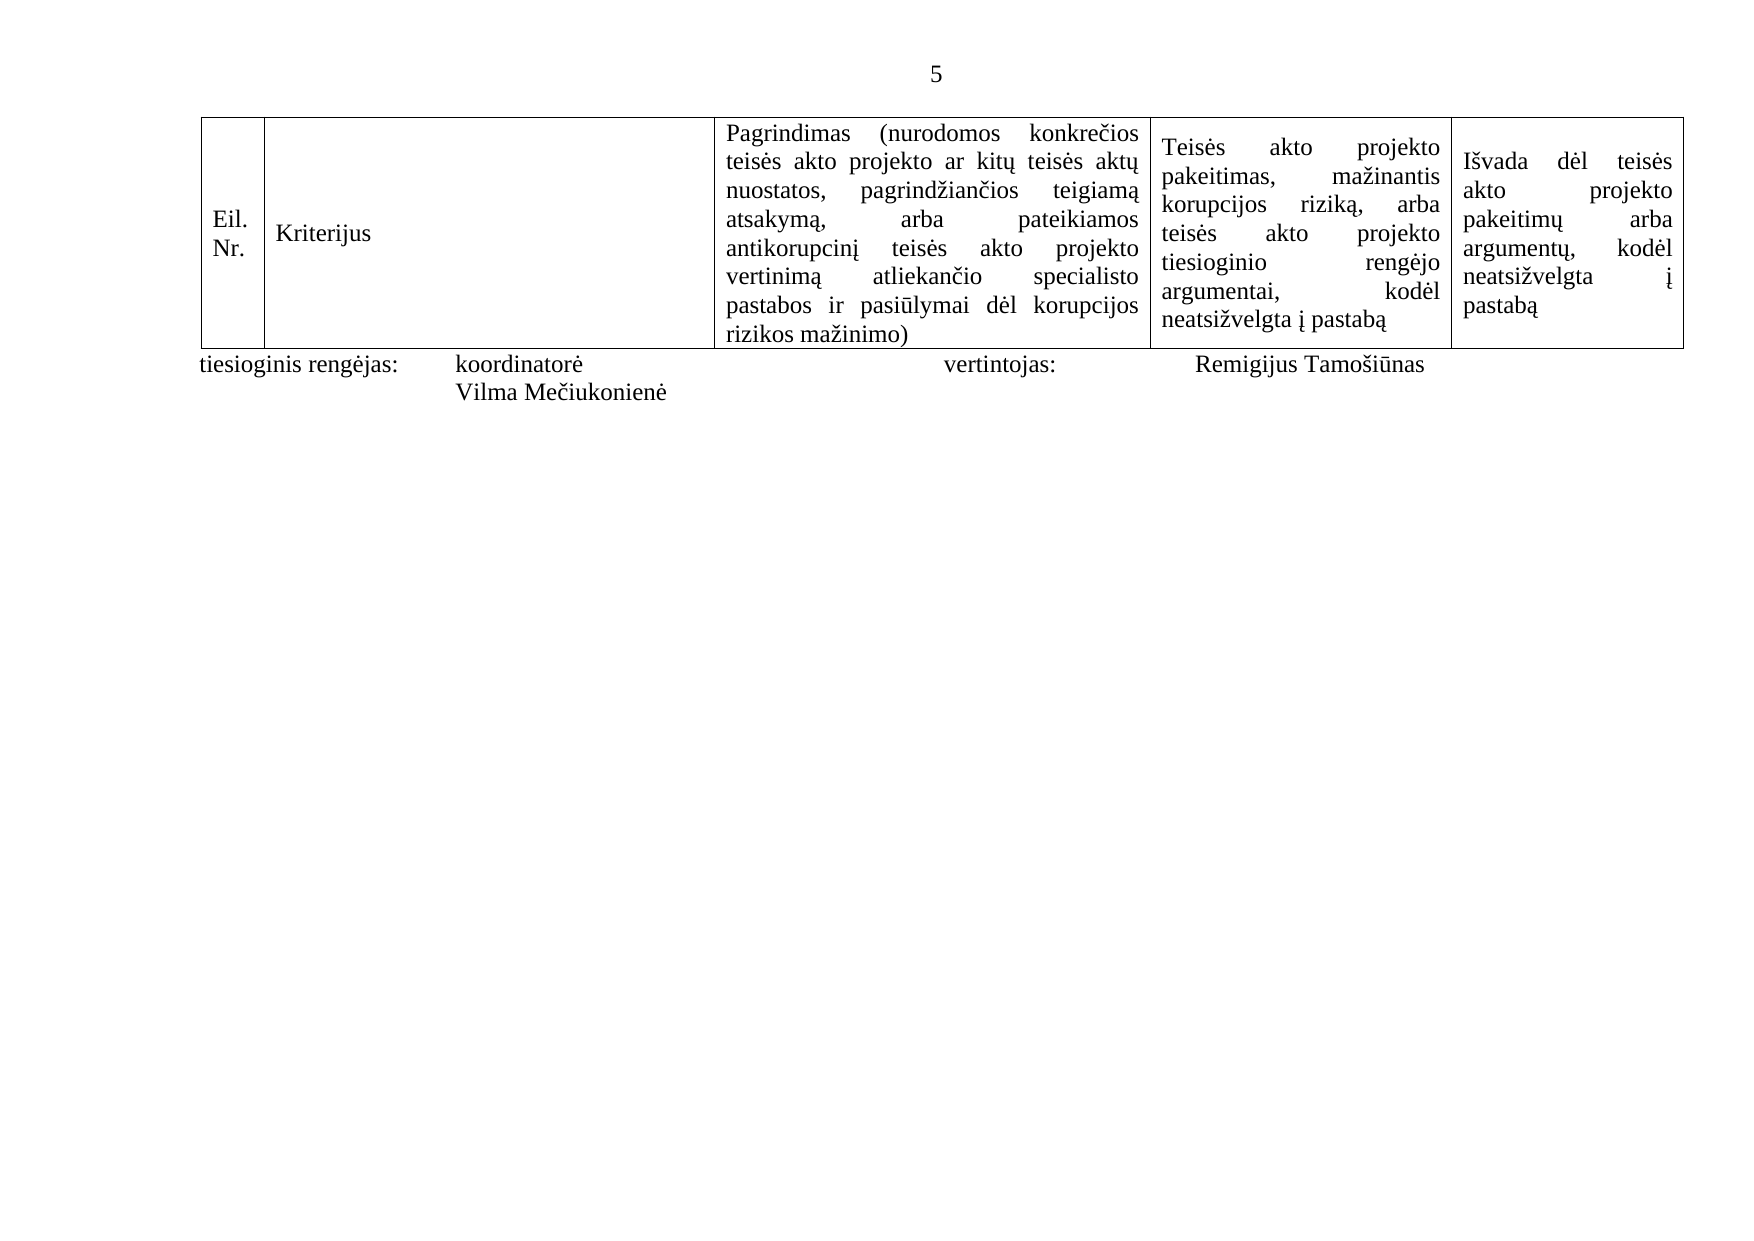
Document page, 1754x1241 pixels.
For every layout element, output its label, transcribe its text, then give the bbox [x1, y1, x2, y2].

table_header Kriterijus [265, 118, 714, 348]
table_header [1684, 117, 1692, 348]
table_cell koordinatorė Vilma Mečiukonienė [444, 349, 932, 435]
table_header Eil. Nr. [202, 118, 264, 348]
table_cell tiesioginis rengėjas: [188, 348, 444, 435]
table_cell vertintojas: [933, 349, 1184, 435]
table_header [188, 117, 201, 348]
table_header Išvada dėl teisės akto projekto pakeitimų arba argumentų, kodėl neatsižvelgta į pastabą [1452, 118, 1683, 348]
table_header Pagrindimas (nurodomos konkrečios teisės akto projekto ar kitų teisės aktų nuostatos, pagrindžiančios teigiamą atsakymą, arba pateikiamos antikorupcinį teisės akto projekto vertinimą atliekančio specialisto pastabos ir pasiūlymai dėl korupcijos rizikos mažinimo) [715, 118, 1150, 348]
table_header Teisės akto projekto pakeitimas, mažinantis korupcijos riziką, arba teisės akto projekto tiesioginio rengėjo argumentai, kodėl neatsižvelgta į pastabą [1151, 118, 1451, 348]
table_cell Remigijus Tamošiūnas [1184, 348, 1692, 435]
